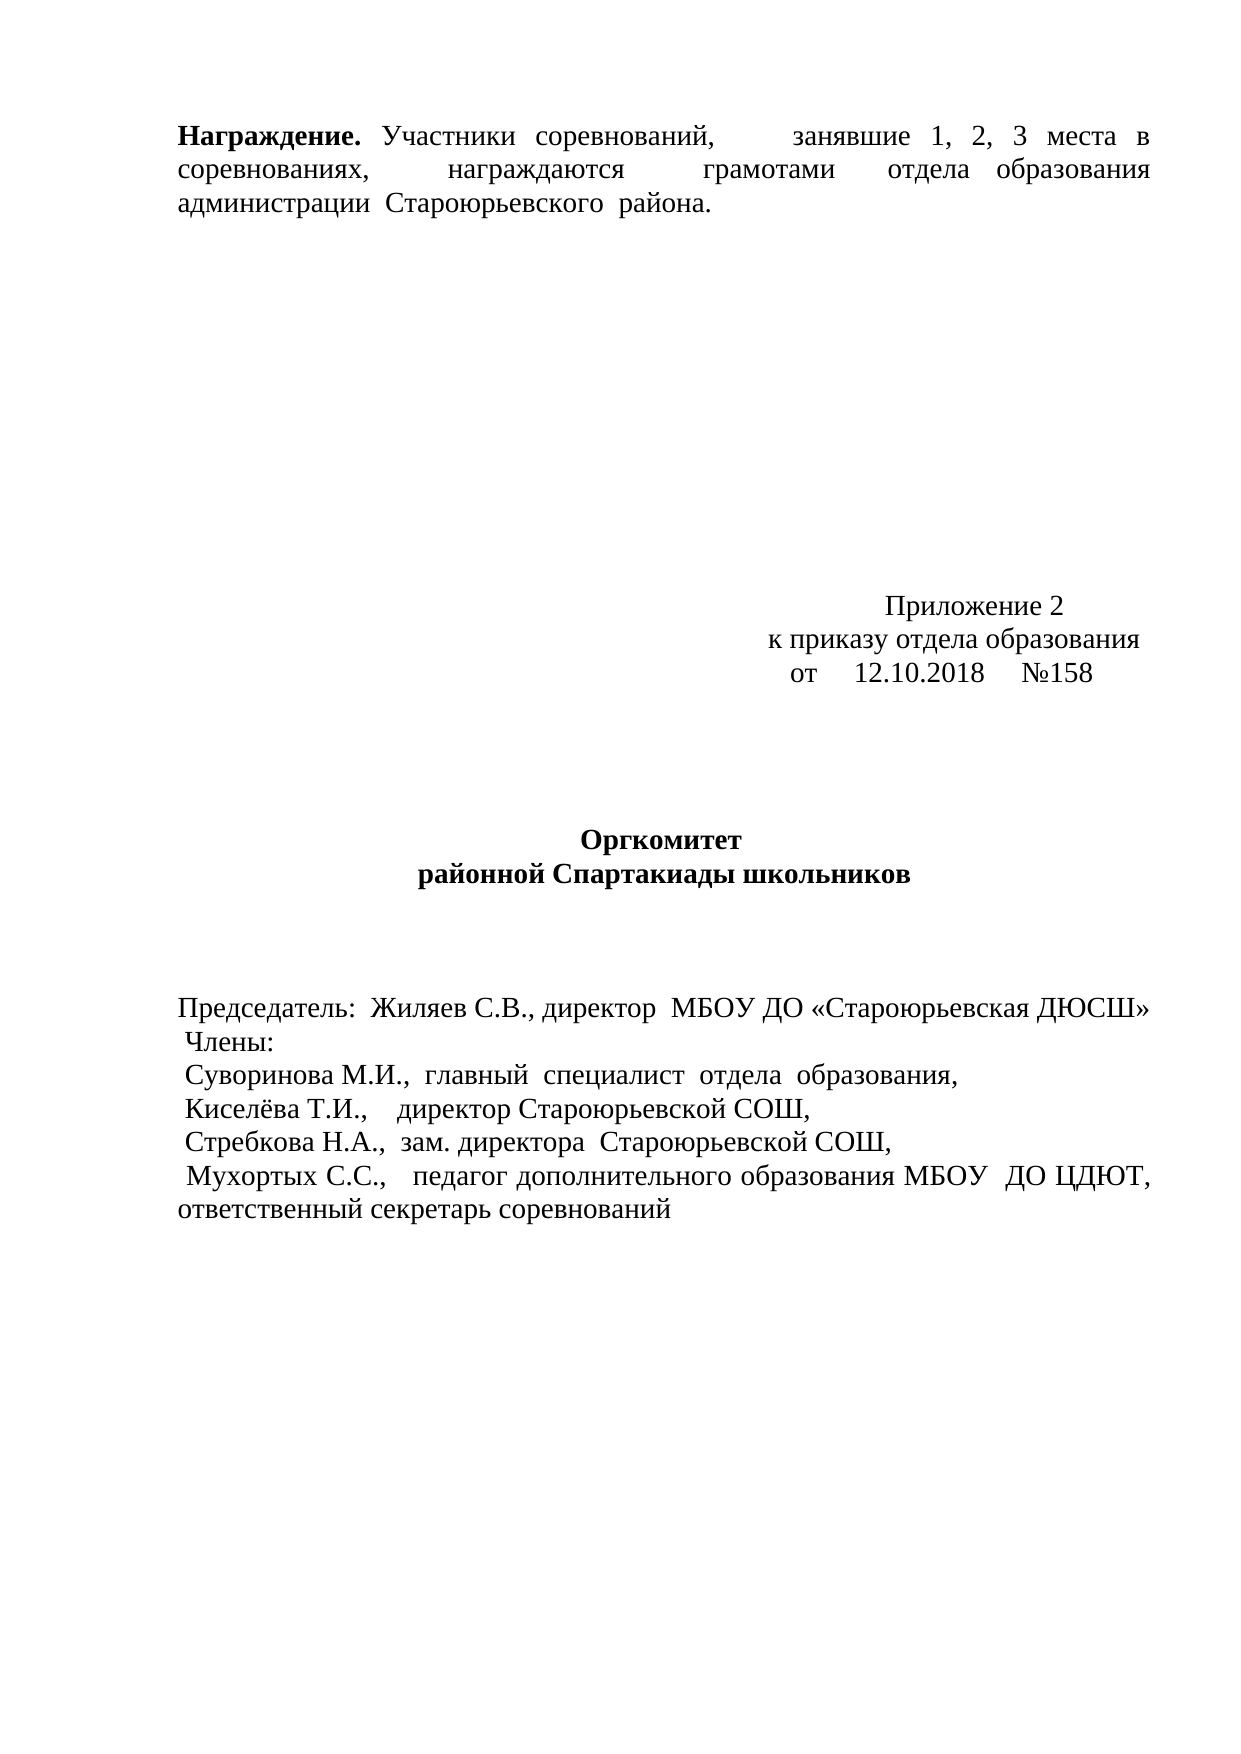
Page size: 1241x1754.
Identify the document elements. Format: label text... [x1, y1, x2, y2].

text Оргкомитет [177, 822, 1152, 856]
text Приложение 2 [177, 588, 1152, 621]
text Председатель: Жиляев С.В., директор МБОУ ДО «Староюрьевская ДЮСШ» [177, 990, 1152, 1024]
text Киселёва Т.И., директор Староюрьевской СОШ, [177, 1091, 1152, 1124]
text от 12.10.2018 №158 [177, 655, 1152, 688]
text районной Спартакиады школьников [177, 856, 1152, 889]
text Суворинова М.И., главный специалист отдела образования, [177, 1057, 1152, 1091]
text Мухортых С.С., педагог дополнительного образования МБОУ ДО ЦДЮТ, ответственный секретарь соревнований [177, 1158, 1152, 1225]
text Члены: [177, 1024, 1152, 1057]
text Награждение. Участники соревнований, занявшие 1, 2, 3 места в соревнованиях, награждаются грамотами отдела образования администрации Староюрьевского района. [177, 118, 1152, 219]
text Стребкова Н.А., зам. директора Староюрьевской СОШ, [177, 1124, 1152, 1158]
text к приказу отдела образования [177, 621, 1152, 655]
